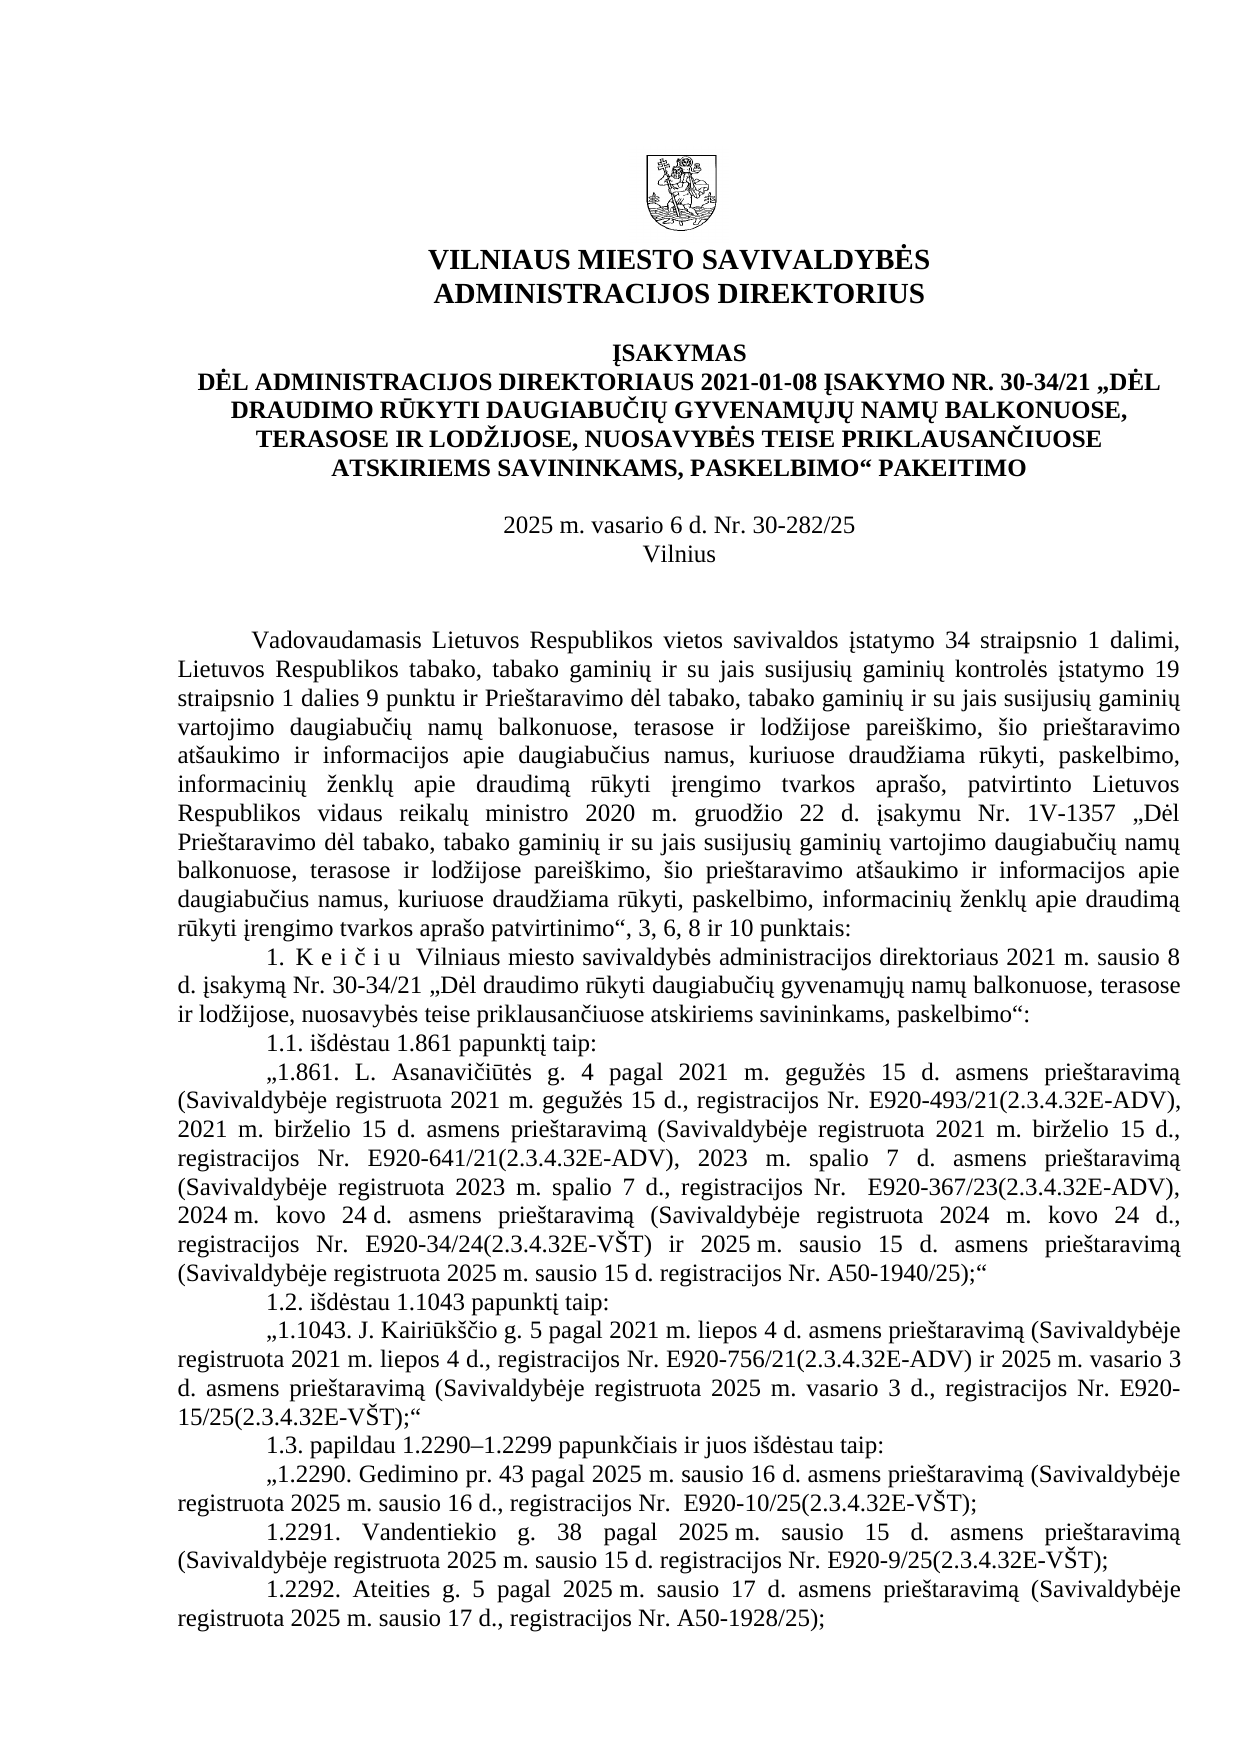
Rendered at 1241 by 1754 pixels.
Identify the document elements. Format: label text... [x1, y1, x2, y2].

text „1.861. L. Asanavičiūtės g. 4 pagal 2021 m. gegužės 15 d. asmens prieštaravimą (Savivaldybėje registruota 2021 m. gegužės 15 d., registracijos Nr. E920-493/21(2.3.4.32E-ADV), 2021 m. birželio 15 d. asmens prieštaravimą (Savivaldybėje registruota 2021 m. birželio 15 d., registracijos Nr. E920-641/21(2.3.4.32E-ADV), 2023 m. spalio 7 d. asmens prieštaravimą (Savivaldybėje registruota 2023 m. spalio 7 d., registracijos Nr. E920-367/23(2.3.4.32E-ADV), 2024 m. kovo 24 d. asmens prieštaravimą (Savivaldybėje registruota 2024 m. kovo 24 d., registracijos Nr. E920-34/24(2.3.4.32E-VŠT) ir 2025 m. sausio 15 d. asmens prieštaravimą (Savivaldybėje registruota 2025 m. sausio 15 d. registracijos Nr. A50-1940/25);“ [177, 1057, 1181, 1287]
text 1.2292. Ateities g. 5 pagal 2025 m. sausio 17 d. asmens prieštaravimą (Savivaldybėje registruota 2025 m. sausio 17 d., registracijos Nr. A50-1928/25); [177, 1574, 1181, 1632]
text 1.3. papildau 1.2290–1.2299 papunkčiais ir juos išdėstau taip: [177, 1431, 1181, 1459]
text 1.2291. Vandentiekio g. 38 pagal 2025 m. sausio 15 d. asmens prieštaravimą (Savivaldybėje registruota 2025 m. sausio 15 d. registracijos Nr. E920-9/25(2.3.4.32E-VŠT); [177, 1517, 1181, 1574]
text „1.2290. Gedimino pr. 43 pagal 2025 m. sausio 16 d. asmens prieštaravimą (Savivaldybėje registruota 2025 m. sausio 16 d., registracijos Nr. E920-10/25(2.3.4.32E-VŠT); [177, 1459, 1181, 1517]
text DĖL ADMINISTRACIJOS DIREKTORIAUS 2021-01-08 ĮSAKYMO NR. 30-34/21 „DĖL DRAUDIMO RŪKYTI DAUGIABUČIŲ GYVENAMŲJŲ NAMŲ BALKONUOSE, TERASOSE IR LODŽIJOSE, NUOSAVYBĖS TEISE PRIKLAUSANČIUOSE ATSKIRIEMS SAVININKAMS, PASKELBIMO“ PAKEITIMO [177, 367, 1181, 482]
text VILNIAUS MIESTO SAVIVALDYBĖS [177, 242, 1181, 276]
text ADMINISTRACIJOS DIREKTORIUS [177, 276, 1181, 309]
text Vadovaudamasis Lietuvos Respublikos vietos savivaldos įstatymo 34 straipsnio 1 dalimi, Lietuvos Respublikos tabako, tabako gaminių ir su jais susijusių gaminių kontrolės įstatymo 19 straipsnio 1 dalies 9 punktu ir Prieštaravimo dėl tabako, tabako gaminių ir su jais susijusių gaminių vartojimo daugiabučių namų balkonuose, terasose ir lodžijose pareiškimo, šio prieštaravimo atšaukimo ir informacijos apie daugiabučius namus, kuriuose draudžiama rūkyti, paskelbimo, informacinių ženklų apie draudimą rūkyti įrengimo tvarkos aprašo, patvirtinto Lietuvos Respublikos vidaus reikalų ministro 2020 m. gruodžio 22 d. įsakymu Nr. 1V-1357 „Dėl Prieštaravimo dėl tabako, tabako gaminių ir su jais susijusių gaminių vartojimo daugiabučių namų balkonuose, terasose ir lodžijose pareiškimo, šio prieštaravimo atšaukimo ir informacijos apie daugiabučius namus, kuriuose draudžiama rūkyti, paskelbimo, informacinių ženklų apie draudimą rūkyti įrengimo tvarkos aprašo patvirtinimo“, 3, 6, 8 ir 10 punktais: [177, 626, 1181, 942]
text 1. K e i č i u Vilniaus miesto savivaldybės administracijos direktoriaus 2021 m. sausio 8 d. įsakymą Nr. 30-34/21 „Dėl draudimo rūkyti daugiabučių gyvenamųjų namų balkonuose, terasose ir lodžijose, nuosavybės teise priklausančiuose atskiriems savininkams, paskelbimo“: [177, 942, 1181, 1028]
text „1.1043. J. Kairiūkščio g. 5 pagal 2021 m. liepos 4 d. asmens prieštaravimą (Savivaldybėje registruota 2021 m. liepos 4 d., registracijos Nr. E920-756/21(2.3.4.32E-ADV) ir 2025 m. vasario 3 d. asmens prieštaravimą (Savivaldybėje registruota 2025 m. vasario 3 d., registracijos Nr. E920-15/25(2.3.4.32E-VŠT);“ [177, 1316, 1181, 1431]
text 2025 m. vasario 6 d. Nr. 30-282/25 [177, 511, 1181, 539]
text ĮSAKYMAS [177, 338, 1181, 367]
text 1.2. išdėstau 1.1043 papunktį taip: [177, 1287, 1181, 1316]
text 1.1. išdėstau 1.861 papunktį taip: [177, 1028, 1181, 1057]
text Vilnius [177, 539, 1181, 568]
